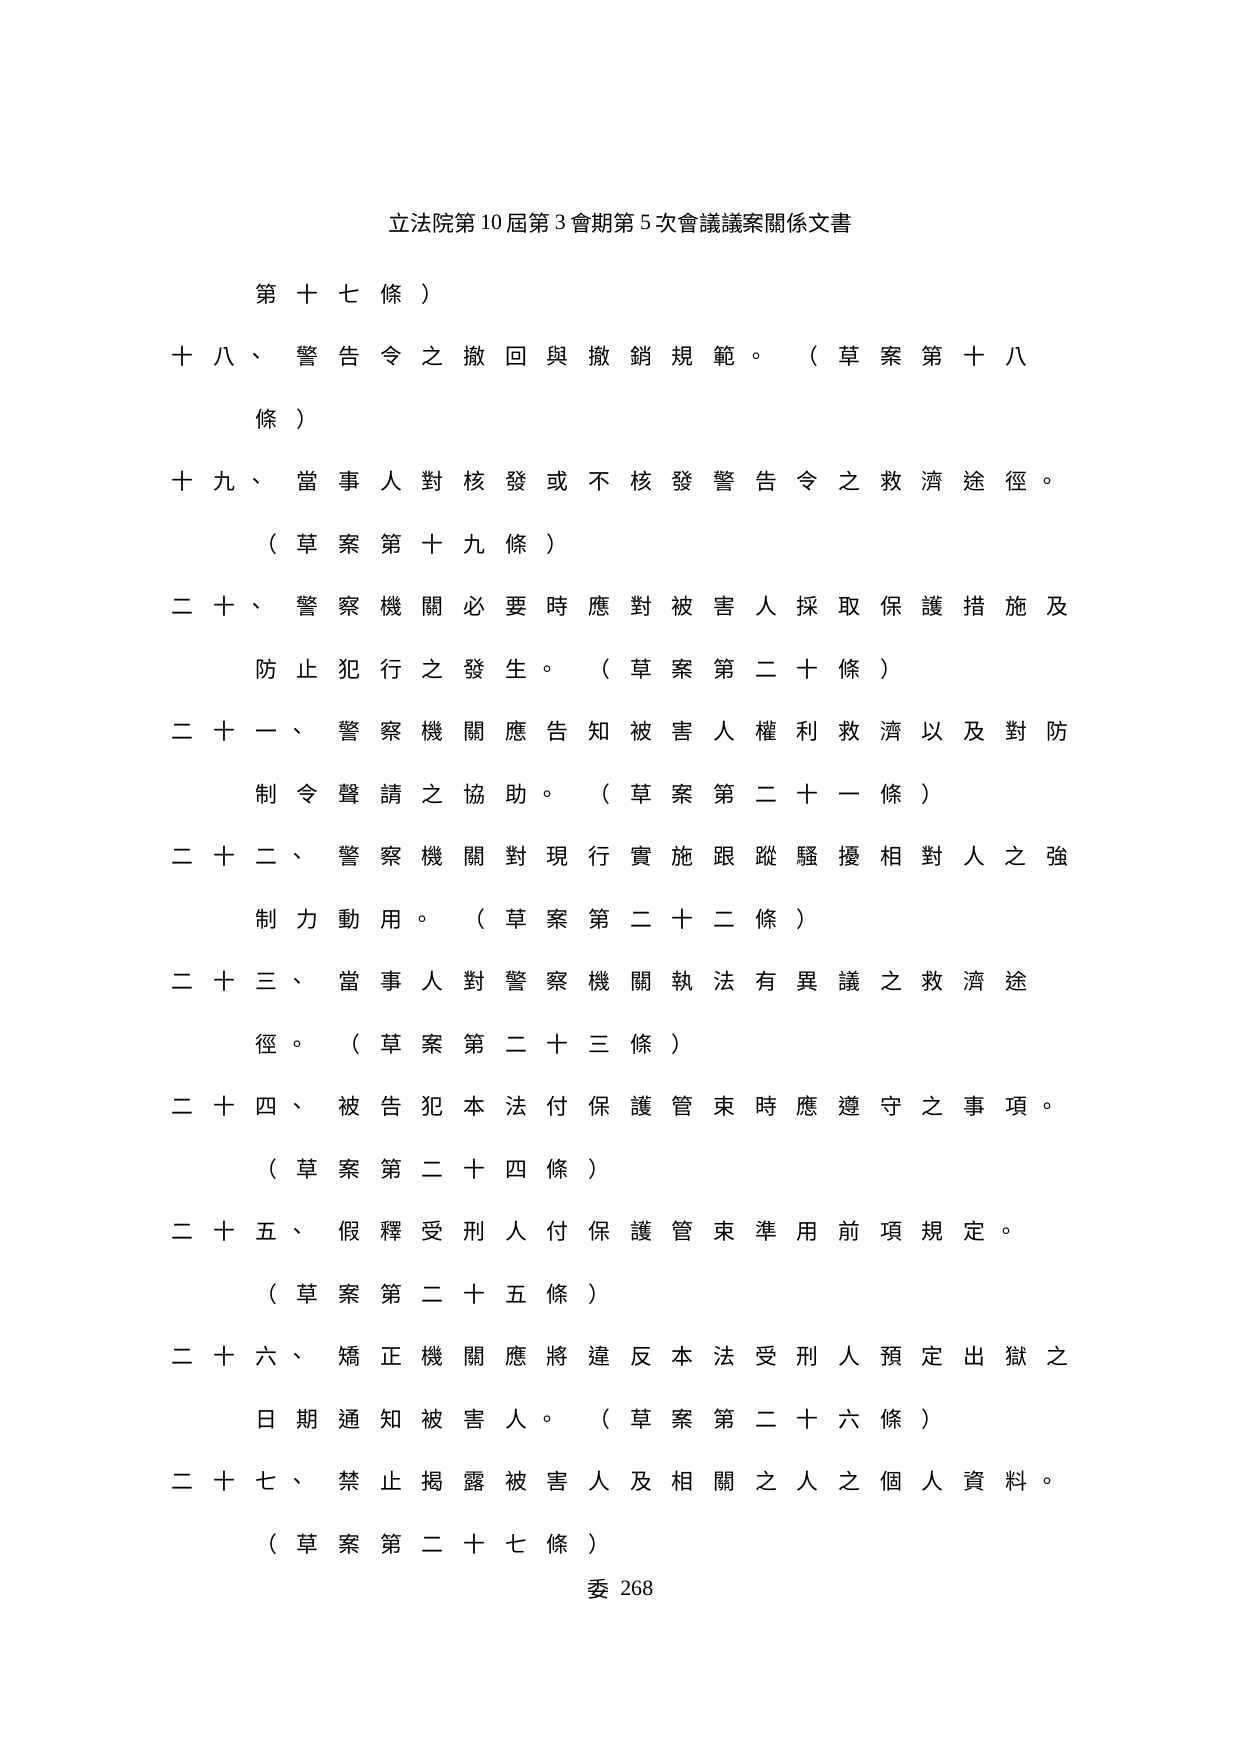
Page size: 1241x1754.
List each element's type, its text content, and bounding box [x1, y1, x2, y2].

text 二十一、警察機關應告知被害人權利救濟以及對防制令聲請之協助。（草案第二十一條） [162, 688, 1078, 813]
text 二十四、被告犯本法付保護管束時應遵守之事項。（草案第二十四條） [162, 1063, 1078, 1188]
text 二十三、當事人對警察機關執法有異議之救濟途徑。（草案第二十三條） [162, 938, 1078, 1063]
text 十八、警告令之撤回與撤銷規範。（草案第十八條） [162, 313, 1078, 438]
text 二十六、矯正機關應將違反本法受刑人預定出獄之日期通知被害人。（草案第二十六條） [162, 1313, 1078, 1438]
text 第十七條） [162, 251, 1078, 313]
text 二十七、禁止揭露被害人及相關之人之個人資料。（草案第二十七條） [162, 1438, 1078, 1563]
text 二十五、假釋受刑人付保護管束準用前項規定。（草案第二十五條） [162, 1188, 1078, 1313]
text 二十二、警察機關對現行實施跟蹤騷擾相對人之強制力動用。（草案第二十二條） [162, 813, 1078, 938]
text 十九、當事人對核發或不核發警告令之救濟途徑。（草案第十九條） [162, 438, 1078, 563]
text 二十、警察機關必要時應對被害人採取保護措施及防止犯行之發生。（草案第二十條） [162, 563, 1078, 688]
